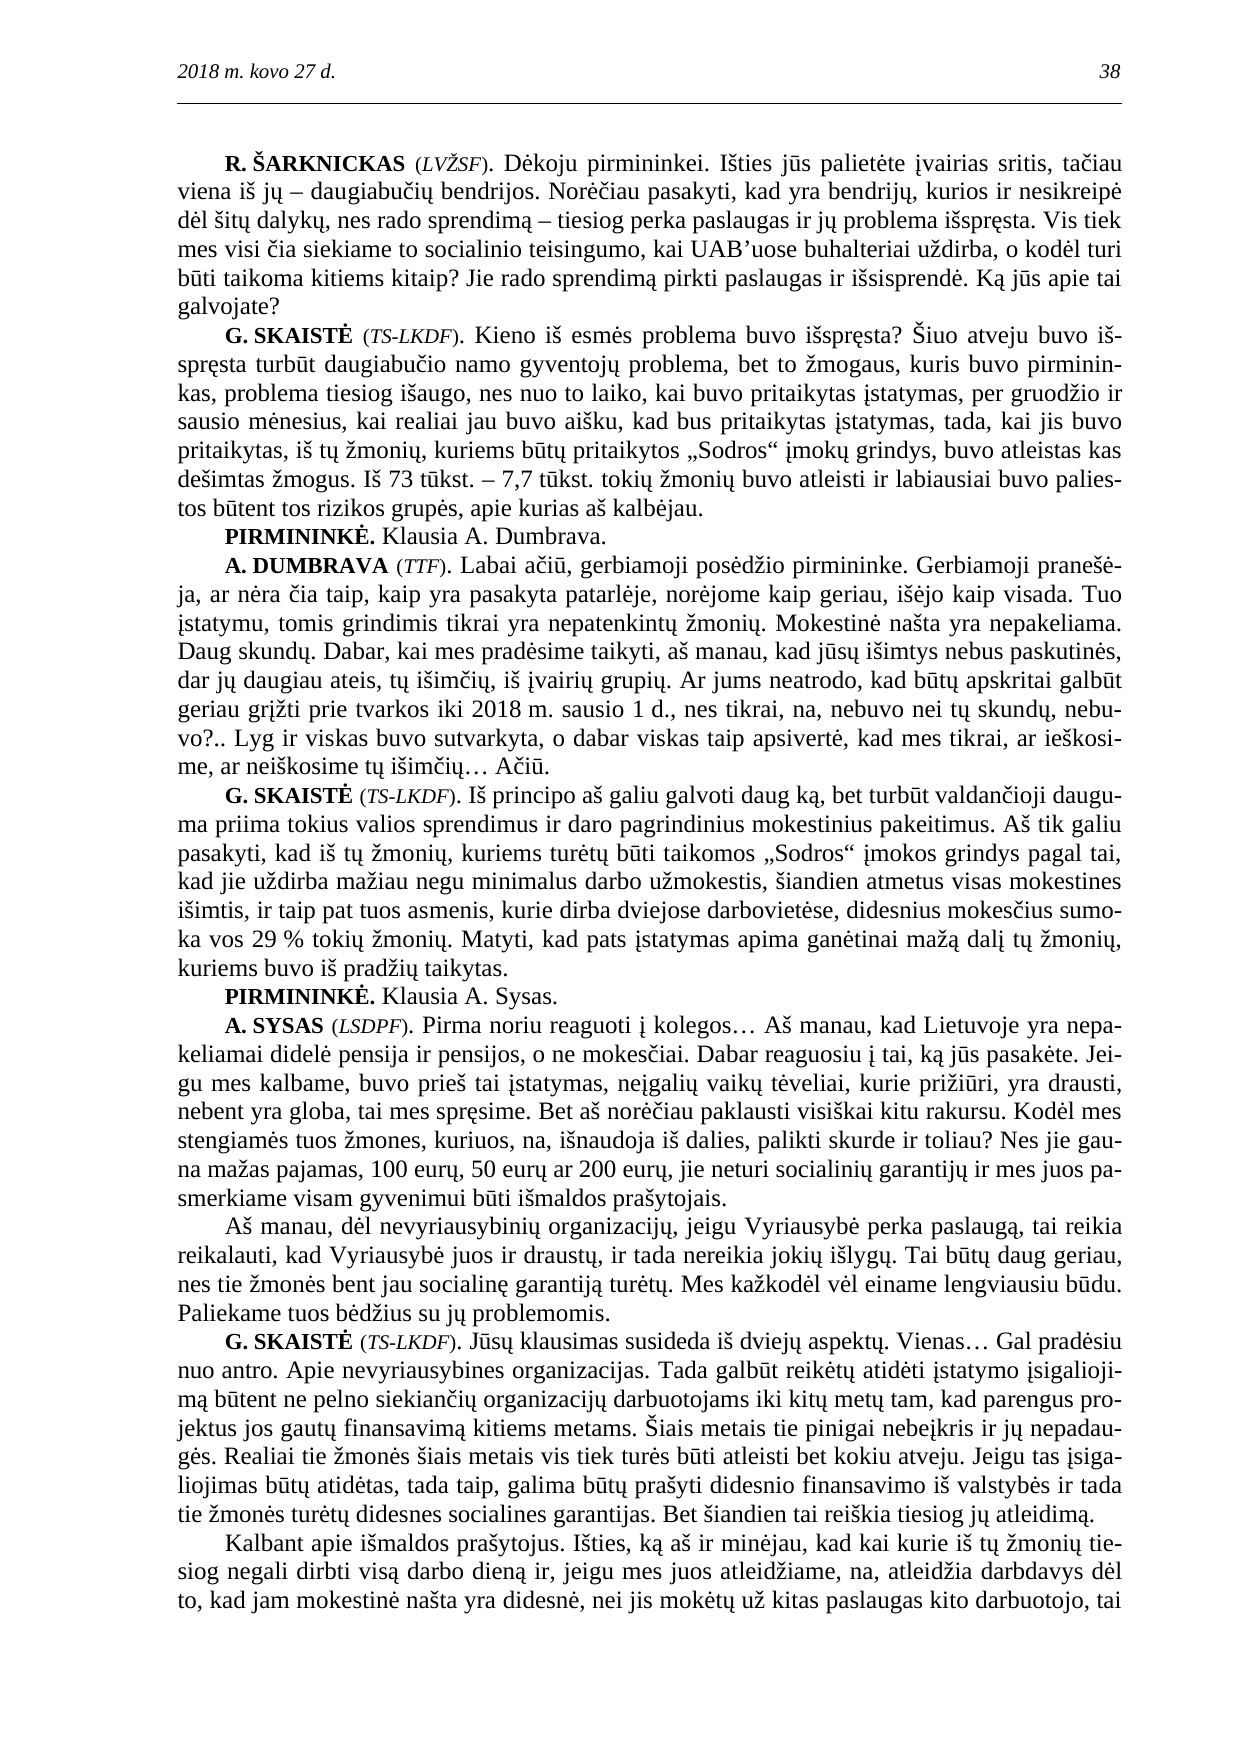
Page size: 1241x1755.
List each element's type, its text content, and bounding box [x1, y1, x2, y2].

text R. ŠARKNICKAS (LVŽSF). Dė­ko­ju pir­mi­nin­kei. Iš­ties jūs pa­lie­tė­te įvai­rias sri­tis, ta­čiau vie­na iš jų – dau­gia­bu­čių ben­dri­jos. No­rė­čiau pa­sa­ky­ti, kad yra ben­dri­jų, ku­rios ir ne­si­krei­pė dėl ši­tų da­ly­kų, nes ra­do spren­di­mą – tie­siog per­ka pa­slau­gas ir jų pro­ble­ma iš­spręs­ta. Vis tiek mes vi­si čia sie­kia­me to so­cia­li­nio tei­sin­gu­mo, kai UABʼuo­se bu­hal­te­riai už­dir­ba, o ko­dėl tu­ri bū­ti tai­ko­ma ki­tiems ki­taip? Jie ra­do spren­di­mą pirk­ti pa­slau­gas ir iš­si­spren­dė. Ką jūs apie tai gal­vo­ja­te? [177, 148, 1122, 320]
text A. DUMBRAVA (TTF). La­bai ačiū, ger­bia­mo­ji po­sė­džio pir­mi­nin­ke. Ger­bia­mo­ji pra­ne­šė­ja, ar nė­ra čia taip, kaip yra pa­sa­ky­ta pa­tar­lė­je, no­rė­jo­me kaip ge­riau, iš­ėjo kaip vi­sa­da. Tuo įsta­ty­mu, to­mis grin­di­mis tik­rai yra ne­pa­ten­kin­tų žmo­nių. Mo­kes­ti­nė naš­ta yra ne­pa­ke­lia­ma. Daug skun­dų. Da­bar, ka­i mes pra­dė­si­me tai­ky­ti, aš ma­nau, kad jū­sų iš­im­tys ne­bus pas­ku­ti­nės, dar jų dau­giau at­eis, tų iš­im­čių, iš įvai­rių gru­pių. Ar jums ne­at­ro­do, kad bū­tų ap­skri­tai gal­būt ge­riau grįž­ti prie tvar­kos iki 2018 m. sau­sio 1 d., nes tik­rai, na, ne­bu­vo nei tų skun­dų, ne­bu­vo?.. Lyg ir vis­kas bu­vo su­tvar­ky­ta, o da­bar vis­kas taip ap­si­ver­tė, kad mes tik­rai, ar ieš­ko­si­me, ar ne­iš­ko­si­me tų iš­im­čių… Ačiū. [177, 550, 1122, 780]
text Kal­bant apie iš­mal­dos pra­šy­to­jus. Iš­ties, ką aš ir mi­nė­jau, kad kai ku­rie iš tų žmo­nių tie­siog ne­ga­li dirb­ti vi­są dar­bo die­ną ir, jei­gu mes juos at­lei­džia­me, na, at­lei­džia darb­da­vys dėl to, kad jam mo­kes­ti­nė naš­ta yra di­des­nė, nei jis mo­kė­tų už ki­tas pa­slau­gas ki­to dar­buo­to­jo, tai [177, 1528, 1122, 1614]
text A. SYSAS (LSDPF). Pir­ma no­riu re­a­guo­ti į ko­le­gos… Aš ma­nau, kad Lie­tu­vo­je yra ne­pa­ke­lia­mai di­de­lė pen­si­ja ir pen­si­jos, o ne mo­kes­čiai. Da­bar re­a­guo­siu į tai, ką jūs pa­sa­kė­te. Jei­gu mes kal­ba­me, bu­vo prieš tai įsta­ty­mas, ne­įga­lių vai­kų tė­ve­liai, ku­rie pri­žiū­ri, yra draus­ti, ne­bent yra glo­ba, tai mes sprę­si­me. Bet aš no­rė­čiau pa­klaus­ti vi­siš­kai ki­tu ra­kur­su. Ko­dėl mes sten­gia­mės tuos žmo­nes, ku­riuos, na, iš­nau­do­ja iš da­lies, pa­lik­ti skur­de ir to­liau? Nes jie gau­na ma­žas pa­ja­mas, 100 eu­rų, 50 eu­rų ar 200 eu­rų, jie ne­tu­ri so­cia­li­nių ga­ran­ti­jų ir mes juos pa­smer­kia­me vi­sam gy­ve­ni­mui bū­ti iš­mal­dos pra­šy­to­jais. [177, 1010, 1122, 1211]
text G. SKAISTĖ (TS-LKDF). Jū­sų klau­si­mas su­si­de­da iš dvie­jų as­pek­tų. Vie­nas… Gal pra­dė­siu nuo an­tro. Apie ne­vy­riau­sy­bi­nes or­ga­ni­za­ci­jas. Ta­da gal­būt rei­kė­tų ati­dė­ti įsta­ty­mo įsi­ga­lio­ji­mą bū­tent ne pel­no sie­kian­čių or­ga­ni­za­ci­jų dar­buo­to­jams iki ki­tų me­tų tam, kad pa­ren­gus pro­jek­tus jos gau­tų fi­nan­sa­vi­mą ki­tiems me­tams. Šiais me­tais tie pi­ni­gai ne­be­įkris ir jų ne­pa­dau­gės. Re­a­liai tie žmo­nės šiais me­tais vis tiek tu­rės bū­ti at­leis­ti bet ko­kiu at­ve­ju. Jei­gu tas įsi­ga­lio­ji­mas bū­tų ati­dė­tas, ta­da taip, ga­li­ma bū­tų pra­šy­ti di­des­nio fi­nan­sa­vi­mo iš vals­ty­bės ir ta­da tie žmo­nės tu­rė­tų di­des­nes so­cia­li­nes ga­ran­ti­jas. Bet šian­dien tai reiš­kia tie­siog jų at­lei­di­mą. [177, 1326, 1122, 1528]
text G. SKAISTĖ (TS-LKDF). Kie­no iš es­mės pro­ble­ma bu­vo iš­spręs­ta? Šiuo at­ve­ju bu­vo iš­spręs­ta tur­būt dau­gia­bu­čio na­mo gy­ven­to­jų pro­ble­ma, bet to žmo­gaus, ku­ris bu­vo pir­mi­nin­kas, pro­ble­ma tie­siog iš­au­go, nes nuo to lai­ko, kai bu­vo pri­tai­ky­tas įsta­ty­mas, per gruo­džio ir sau­sio mė­ne­sius, kai re­a­liai jau bu­vo aiš­ku, kad bus pri­tai­ky­tas įsta­ty­mas, ta­da, kai jis bu­vo pri­tai­ky­tas, iš tų žmo­nių, ku­riems bū­tų pri­tai­ky­tos „Sod­ros“ įmo­kų grin­dys, bu­vo at­leis­tas kas de­šim­tas žmo­gus. Iš 73 tūkst. – 7,7 tūkst. to­kių žmo­nių bu­vo at­leis­ti ir la­biau­siai bu­vo pa­lies­tos bū­tent tos ri­zi­kos gru­pės, apie ku­rias aš kal­bė­jau. [177, 320, 1122, 521]
text PIRMININKĖ. Klau­sia A. Dumb­ra­va. [177, 521, 1122, 550]
text G. SKAISTĖ (TS-LKDF). Iš prin­ci­po aš ga­liu gal­vo­ti daug ką, bet tur­būt val­dan­čio­ji dau­gu­ma pri­ima to­kius va­lios spren­di­mus ir da­ro pa­grin­di­nius mo­kes­ti­nius pa­kei­ti­mus. Aš tik ga­liu pa­sa­ky­ti, kad iš tų žmo­nių, ku­riems tu­rė­tų bū­ti tai­ko­mos „Sod­ros“ įmo­kos grin­dys pa­gal tai, kad jie už­dir­ba ma­žiau ne­gu mi­ni­ma­lus dar­bo už­mo­kes­tis, šian­dien at­me­tus vi­sas mo­kes­ti­nes iš­im­tis, ir taip pat tuos as­me­nis, ku­rie dir­ba dvie­jo­se dar­bo­vie­tė­se, di­des­nius mo­kes­čius su­mo­ka vos 29 % to­kių žmo­nių. Ma­ty­ti, kad pats įsta­ty­mas ap­ima ga­nė­ti­nai ma­žą da­lį tų žmo­nių, ku­riems bu­vo iš pra­džių tai­ky­tas. [177, 780, 1122, 981]
text Aš ma­nau, dėl ne­vy­riau­sy­bi­nių or­ga­ni­za­ci­jų, jei­gu Vy­riau­sy­bė per­ka pa­slau­gą, tai rei­kia rei­ka­lau­ti, kad Vy­riau­sy­bė juos ir draus­tų, ir ta­da ne­rei­kia jo­kių iš­ly­gų. Tai bū­tų daug ge­riau, nes tie žmo­nės bent jau so­cia­li­nę ga­ran­ti­ją tu­rė­tų. Mes kaž­ko­dėl vėl ei­na­me leng­viau­siu bū­du. Pa­lie­ka­me tuos bė­džius su jų pro­ble­mo­mis. [177, 1211, 1122, 1326]
text PIRMININKĖ. Klau­sia A. Sy­sas. [177, 981, 1122, 1010]
